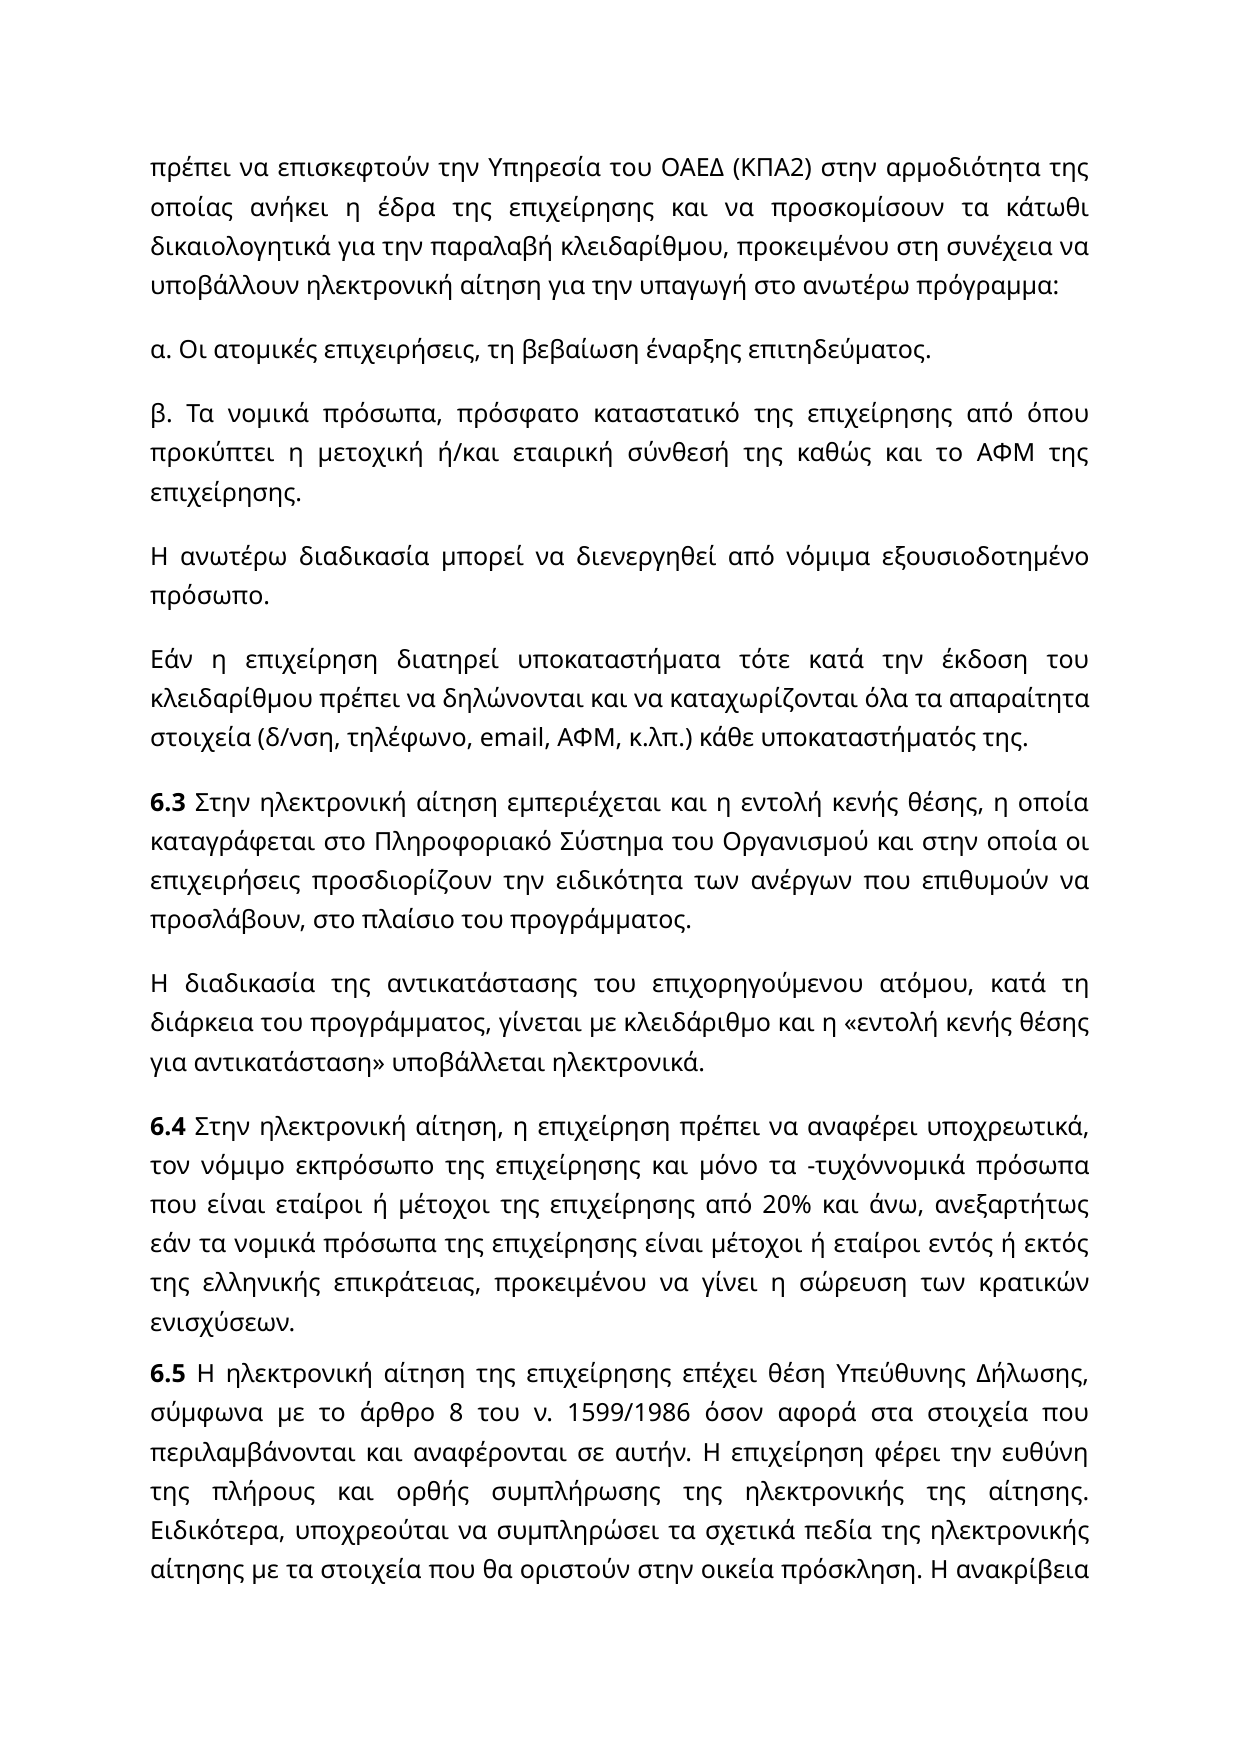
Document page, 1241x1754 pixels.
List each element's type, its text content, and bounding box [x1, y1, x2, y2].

text α. Οι ατομικές επιχειρήσεις, τη βεβαίωση έναρξης επιτηδεύματος. [150, 332, 1090, 366]
text β. Τα νομικά πρόσωπα, πρόσφατο καταστατικό της επιχείρησης από όπου προκύπτει η μετοχική ή/και εταιρική σύνθεσή της καθώς και το ΑΦΜ της επιχείρησης. [150, 396, 1090, 508]
text 6.4 Στην ηλεκτρονική αίτηση, η επιχείρηση πρέπει να αναφέρει υποχρεωτικά, τον νόμιμο εκπρόσωπο της επιχείρησης και μόνο τα -τυχόννομικά πρόσωπα που είναι εταίροι ή μέτοχοι της επιχείρησης από 20% και άνω, ανεξαρτήτως εάν τα νομικά πρόσωπα της επιχείρησης είναι μέτοχοι ή εταίροι εντός ή εκτός της ελληνικής επικράτειας, προκειμένου να γίνει η σώρευση των κρατικών ενισχύσεων. [150, 1108, 1090, 1338]
text Η ανωτέρω διαδικασία μπορεί να διενεργηθεί από νόμιμα εξουσιοδοτημένο πρόσωπο. [150, 538, 1090, 612]
text πρέπει να επισκεφτούν την Υπηρεσία του ΟΑΕΔ (ΚΠΑ2) στην αρμοδιότητα της οποίας ανήκει η έδρα της επιχείρησης και να προσκομίσουν τα κάτωθι δικαιολογητικά για την παραλαβή κλειδαρίθμου, προκειμένου στη συνέχεια να υποβάλλουν ηλεκτρονική αίτηση για την υπαγωγή στο ανωτέρω πρόγραμμα: [150, 150, 1090, 302]
text Εάν η επιχείρηση διατηρεί υποκαταστήματα τότε κατά την έκδοση του κλειδαρίθμου πρέπει να δηλώνονται και να καταχωρίζονται όλα τα απαραίτητα στοιχεία (δ/νση, τηλέφωνο, email, ΑΦΜ, κ.λπ.) κάθε υποκαταστήματός της. [150, 642, 1090, 754]
text Η διαδικασία της αντικατάστασης του επιχορηγούμενου ατόμου, κατά τη διάρκεια του προγράμματος, γίνεται με κλειδάριθμο και η «εντολή κενής θέσης για αντικατάσταση» υποβάλλεται ηλεκτρονικά. [150, 966, 1090, 1078]
text 6.5 Η ηλεκτρονική αίτηση της επιχείρησης επέχει θέση Υπεύθυνης Δήλωσης, σύμφωνα με το άρθρο 8 του ν. 1599/1986 όσον αφορά στα στοιχεία που περιλαμβάνονται και αναφέρονται σε αυτήν. Η επιχείρηση φέρει την ευθύνη της πλήρους και ορθής συμπλήρωσης της ηλεκτρονικής της αίτησης. Ειδικότερα, υποχρεούται να συμπληρώσει τα σχετικά πεδία της ηλεκτρονικής αίτησης με τα στοιχεία που θα οριστούν στην οικεία πρόσκληση. Η ανακρίβεια [150, 1356, 1090, 1586]
text 6.3 Στην ηλεκτρονική αίτηση εμπεριέχεται και η εντολή κενής θέσης, η οποία καταγράφεται στο Πληροφοριακό Σύστημα του Οργανισμού και στην οποία οι επιχειρήσεις προσδιορίζουν την ειδικότητα των ανέργων που επιθυμούν να προσλάβουν, στο πλαίσιο του προγράμματος. [150, 784, 1090, 936]
